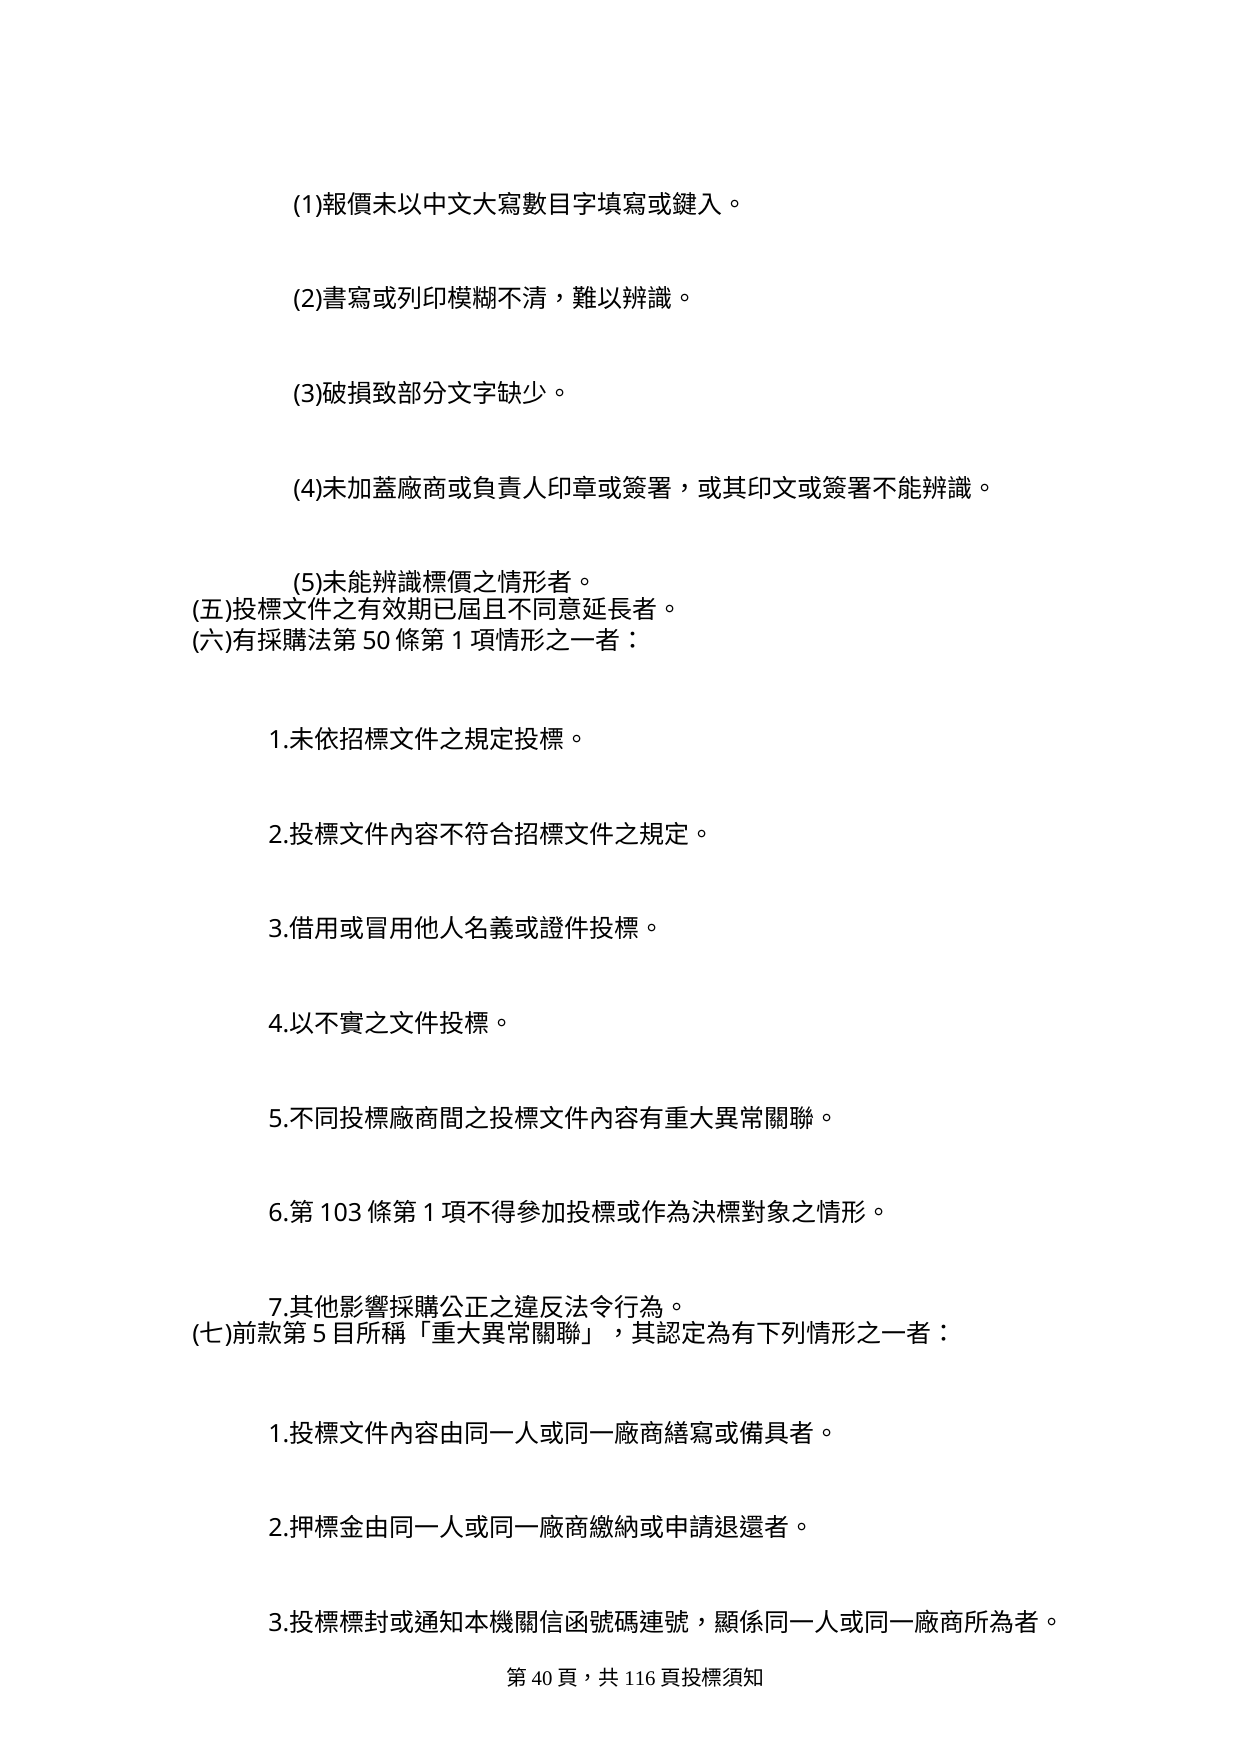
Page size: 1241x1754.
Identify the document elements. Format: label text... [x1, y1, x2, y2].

text 3.投標標封或通知本機關信函號碼連號，顯係同一人或同一廠商所為者。 [268, 1538, 1152, 1633]
text 2.投標文件內容不符合招標文件之規定。 [268, 750, 1152, 845]
text (5)未能辨識標價之情形者。 [293, 499, 1152, 593]
text (3)破損致部分文字缺少。 [293, 309, 1152, 404]
text 1.未依招標文件之規定投標。 [268, 656, 1152, 750]
text (六)有採購法第50條第1項情形之一者： [192, 624, 1137, 656]
text (1)報價未以中文大寫數目字填寫或鍵入。 [293, 120, 1152, 215]
text 2.押標金由同一人或同一廠商繳納或申請退還者。 [268, 1444, 1152, 1538]
text 4.以不實之文件投標。 [268, 939, 1152, 1034]
text (七)前款第5目所稱「重大異常關聯」，其認定為有下列情形之一者： [192, 1318, 1137, 1349]
text (4)未加蓋廠商或負責人印章或簽署，或其印文或簽署不能辨識。 [293, 404, 1152, 499]
text (2)書寫或列印模糊不清，難以辨識。 [293, 215, 1152, 309]
text 7.其他影響採購公正之違反法令行為。 [268, 1223, 1152, 1318]
text 3.借用或冒用他人名義或證件投標。 [268, 845, 1152, 939]
text 5.不同投標廠商間之投標文件內容有重大異常關聯。 [268, 1034, 1152, 1129]
text (五)投標文件之有效期已屆且不同意延長者。 [192, 593, 1137, 624]
text 6.第103條第1項不得參加投標或作為決標對象之情形。 [268, 1129, 1152, 1223]
text 1.投標文件內容由同一人或同一廠商繕寫或備具者。 [268, 1349, 1152, 1444]
